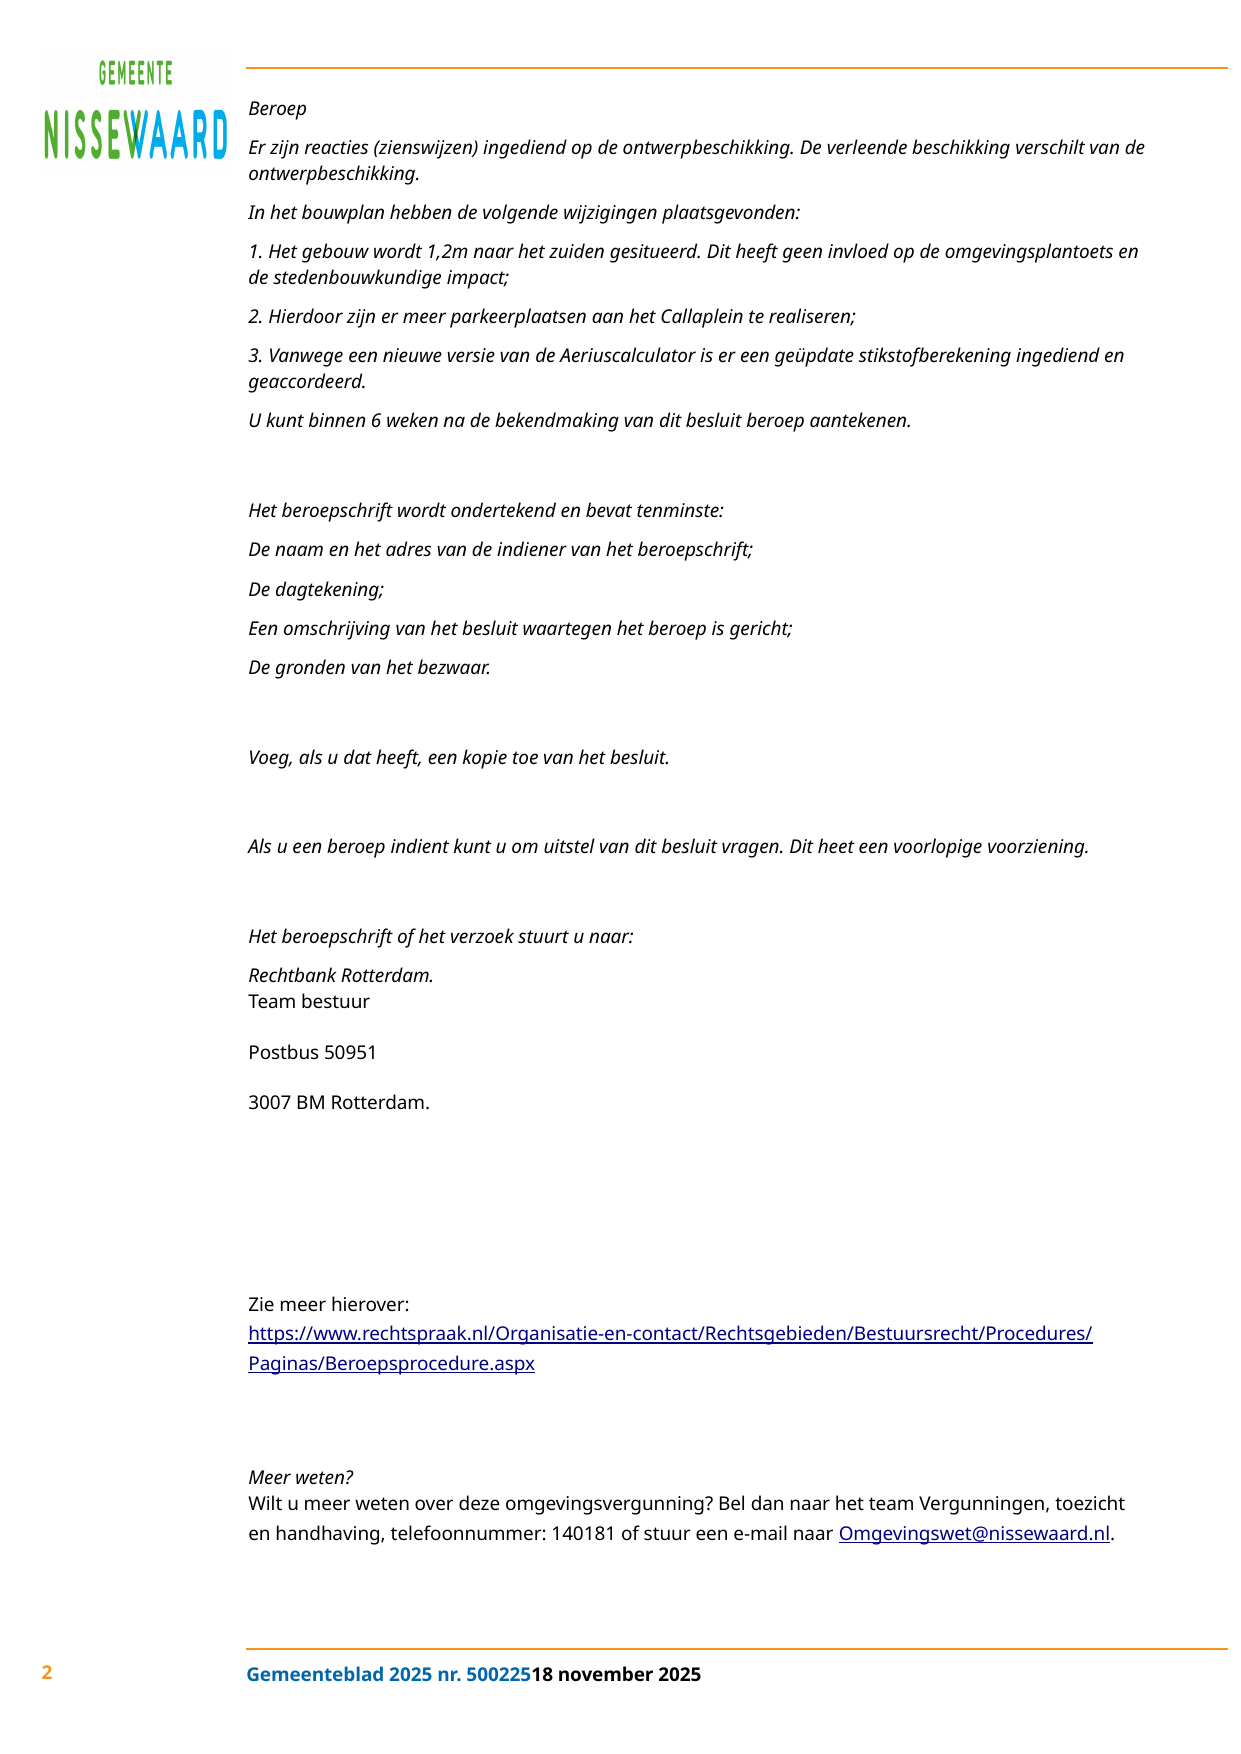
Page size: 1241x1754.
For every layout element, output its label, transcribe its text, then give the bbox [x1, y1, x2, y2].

text Het beroepschrift wordt ondertekend en bevat tenminste: [248, 497, 1152, 523]
text Postbus 50951 [248, 1039, 1152, 1064]
text U kunt binnen 6 weken na de bekendmaking van dit besluit beroep aantekenen. [248, 408, 1152, 433]
text Rechtbank Rotterdam. [248, 963, 1152, 988]
text De naam en het adres van de indiener van het beroepschrift; [248, 537, 1152, 562]
text Het beroepschrift of het verzoek stuurt u naar: [248, 923, 1152, 949]
text 3. Vanwege een nieuwe versie van de Aeriuscalculator is er een geüpdate stikstofberekening ingediend en geaccordeerd. [248, 343, 1152, 394]
text Meer weten? [248, 1464, 1152, 1490]
text Wilt u meer weten over deze omgevingsvergunning? Bel dan naar het team Vergunningen, toezicht en handhaving, telefoonnummer: 140181 of stuur een e-mail naar Omgevingswet@nissewaard.nl. [248, 1490, 1152, 1546]
text 3007 BM Rotterdam. [248, 1089, 1152, 1115]
text Voeg, als u dat heeft, een kopie toe van het besluit. [248, 744, 1152, 770]
text 1. Het gebouw wordt 1,2m naar het zuiden gesitueerd. Dit heeft geen invloed op de omgevingsplantoets en de stedenbouwkundige impact; [248, 238, 1152, 290]
text Als u een beroep indient kunt u om uitstel van dit besluit vragen. Dit heet een voorlopige voorziening. [248, 834, 1152, 859]
text Een omschrijving van het besluit waartegen het beroep is gericht; [248, 615, 1152, 641]
picture [41, 47, 231, 172]
text In het bouwplan hebben de volgende wijzigingen plaatsgevonden: [248, 199, 1152, 225]
text Beroep [248, 95, 1152, 121]
text Zie meer hierover: https://www.rechtspraak.nl/Organisatie-en-contact/Rechtsgebieden/Bestuursrecht/Procedures/Paginas/Beroepsprocedure.aspx [248, 1291, 1152, 1376]
text Er zijn reacties (zienswijzen) ingediend op de ontwerpbeschikking. De verleende beschikking verschilt van de ontwerpbeschikking. [248, 134, 1152, 186]
text De gronden van het bezwaar. [248, 654, 1152, 680]
text Team bestuur [248, 988, 1152, 1014]
text 2. Hierdoor zijn er meer parkeerplaatsen aan het Callaplein te realiseren; [248, 303, 1152, 329]
text De dagtekening; [248, 576, 1152, 602]
